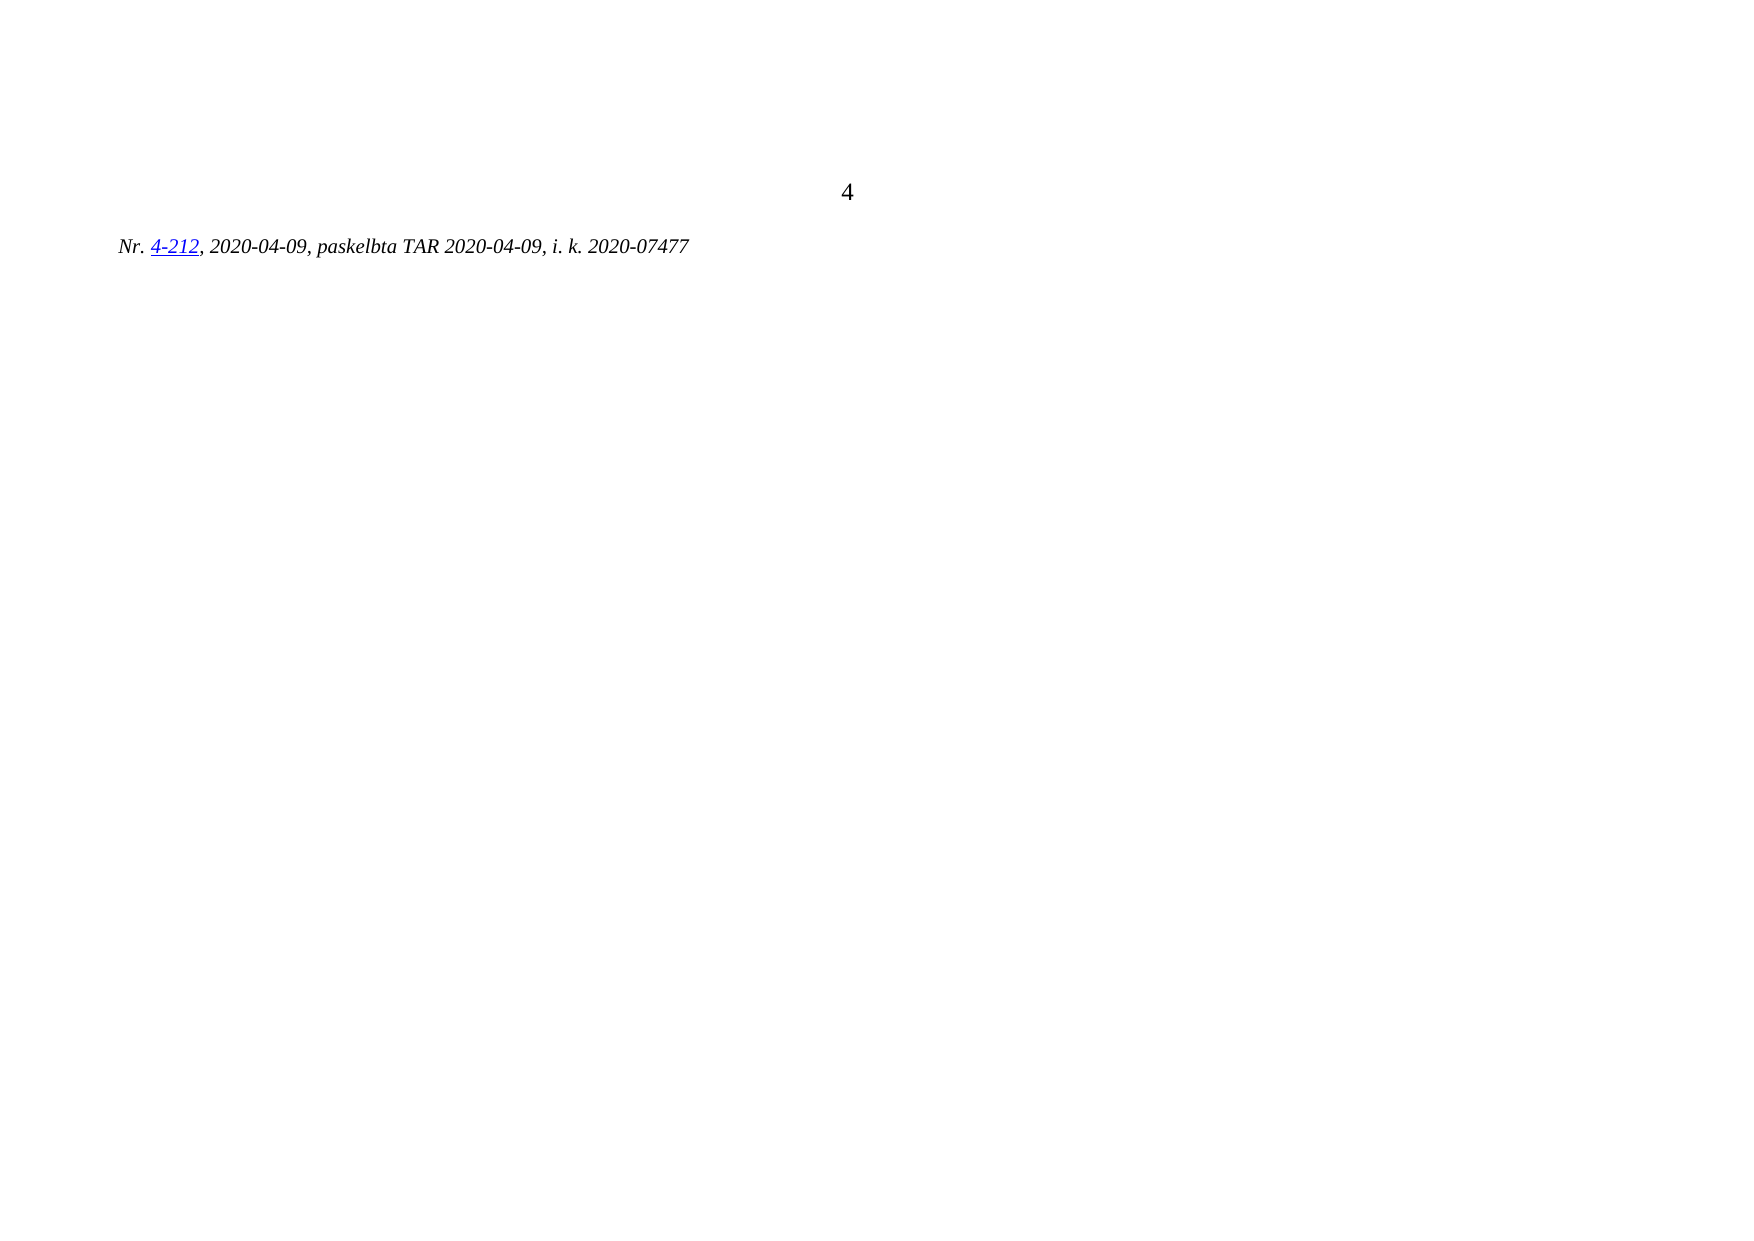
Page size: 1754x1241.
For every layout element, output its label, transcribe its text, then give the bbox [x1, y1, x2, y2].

text Nr. 4-212, 2020-04-09, paskelbta TAR 2020-04-09, i. k. 2020-07477 [118, 234, 1577, 258]
